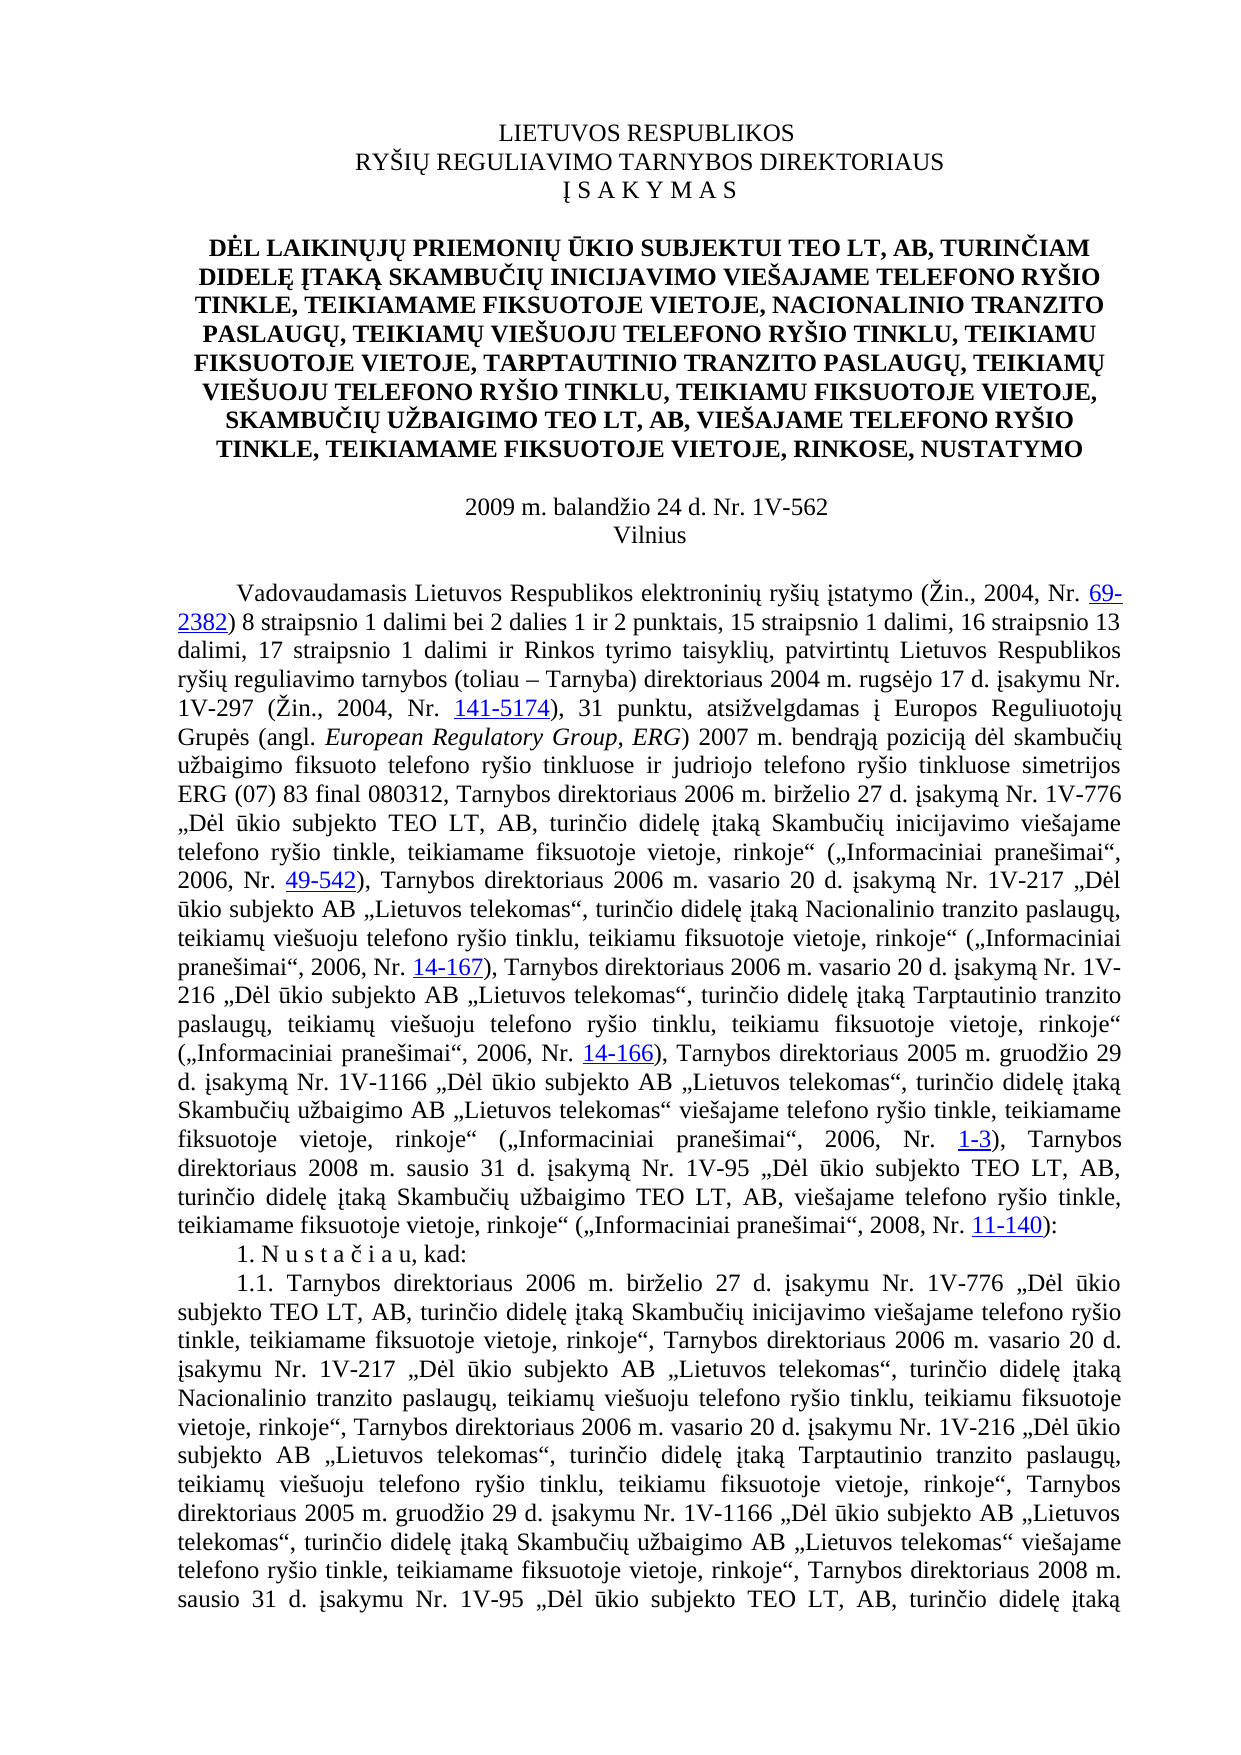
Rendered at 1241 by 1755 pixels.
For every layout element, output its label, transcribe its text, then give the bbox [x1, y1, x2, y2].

text RYŠIŲ REGULIAVIMO TARNYBOS DIREKTORIAUS [177, 147, 1122, 176]
text DĖL LAIKINŲJŲ PRIEMONIŲ ŪKIO SUBJEKTUI TEO LT, AB, TURINČIAM DIDELĘ ĮTAKĄ SKAMBUČIŲ INICIJAVIMO VIEŠAJAME TELEFONO RYŠIO TINKLE, TEIKIAMAME FIKSUOTOJE VIETOJE, NACIONALINIO TRANZITO PASLAUGŲ, TEIKIAMŲ VIEŠUOJU TELEFONO RYŠIO TINKLU, TEIKIAMU FIKSUOTOJE VIETOJE, TARPTAUTINIO TRANZITO PASLAUGŲ, TEIKIAMŲ VIEŠUOJU TELEFONO RYŠIO TINKLU, TEIKIAMU FIKSUOTOJE VIETOJE, SKAMBUČIŲ UŽBAIGIMO TEO LT, AB, VIEŠAJAME TELEFONO RYŠIO TINKLE, TEIKIAMAME FIKSUOTOJE VIETOJE, RINKOSE, NUSTATYMO [177, 233, 1122, 463]
text 1.1. Tarnybos direktoriaus 2006 m. birželio 27 d. įsakymu Nr. 1V-776 „Dėl ūkio subjekto TEO LT, AB, turinčio didelę įtaką Skambučių inicijavimo viešajame telefono ryšio tinkle, teikiamame fiksuotoje vietoje, rinkoje“, Tarnybos direktoriaus 2006 m. vasario 20 d. įsakymu Nr. 1V-217 „Dėl ūkio subjekto AB „Lietuvos telekomas“, turinčio didelę įtaką Nacionalinio tranzito paslaugų, teikiamų viešuoju telefono ryšio tinklu, teikiamu fiksuotoje vietoje, rinkoje“, Tarnybos direktoriaus 2006 m. vasario 20 d. įsakymu Nr. 1V-216 „Dėl ūkio subjekto AB „Lietuvos telekomas“, turinčio didelę įtaką Tarptautinio tranzito paslaugų, teikiamų viešuoju telefono ryšio tinklu, teikiamu fiksuotoje vietoje, rinkoje“, Tarnybos direktoriaus 2005 m. gruodžio 29 d. įsakymu Nr. 1V-1166 „Dėl ūkio subjekto AB „Lietuvos telekomas“, turinčio didelę įtaką Skambučių užbaigimo AB „Lietuvos telekomas“ viešajame telefono ryšio tinkle, teikiamame fiksuotoje vietoje, rinkoje“, Tarnybos direktoriaus 2008 m. sausio 31 d. įsakymu Nr. 1V-95 „Dėl ūkio subjekto TEO LT, AB, turinčio didelę įtaką [177, 1268, 1122, 1613]
text ĮSAKYMAS [177, 176, 1122, 204]
text 1. Nustačiau, kad: [177, 1239, 1122, 1268]
text Vilnius [177, 521, 1122, 549]
text Vadovaudamasis Lietuvos Respublikos elektroninių ryšių įstatymo (Žin., 2004, Nr. 69-2382) 8 straipsnio 1 dalimi bei 2 dalies 1 ir 2 punktais, 15 straipsnio 1 dalimi, 16 straipsnio 13 dalimi, 17 straipsnio 1 dalimi ir Rinkos tyrimo taisyklių, patvirtintų Lietuvos Respublikos ryšių reguliavimo tarnybos (toliau – Tarnyba) direktoriaus 2004 m. rugsėjo 17 d. įsakymu Nr. 1V-297 (Žin., 2004, Nr. 141-5174), 31 punktu, atsižvelgdamas į Europos Reguliuotojų Grupės (angl. European Regulatory Group, ERG) 2007 m. bendrąją poziciją dėl skambučių užbaigimo fiksuoto telefono ryšio tinkluose ir judriojo telefono ryšio tinkluose simetrijos ERG (07) 83 final 080312, Tarnybos direktoriaus 2006 m. birželio 27 d. įsakymą Nr. 1V-776 „Dėl ūkio subjekto TEO LT, AB, turinčio didelę įtaką Skambučių inicijavimo viešajame telefono ryšio tinkle, teikiamame fiksuotoje vietoje, rinkoje“ („Informaciniai pranešimai“, 2006, Nr. 49-542), Tarnybos direktoriaus 2006 m. vasario 20 d. įsakymą Nr. 1V-217 „Dėl ūkio subjekto AB „Lietuvos telekomas“, turinčio didelę įtaką Nacionalinio tranzito paslaugų, teikiamų viešuoju telefono ryšio tinklu, teikiamu fiksuotoje vietoje, rinkoje“ („Informaciniai pranešimai“, 2006, Nr. 14-167), Tarnybos direktoriaus 2006 m. vasario 20 d. įsakymą Nr. 1V-216 „Dėl ūkio subjekto AB „Lietuvos telekomas“, turinčio didelę įtaką Tarptautinio tranzito paslaugų, teikiamų viešuoju telefono ryšio tinklu, teikiamu fiksuotoje vietoje, rinkoje“ („Informaciniai pranešimai“, 2006, Nr. 14-166), Tarnybos direktoriaus 2005 m. gruodžio 29 d. įsakymą Nr. 1V-1166 „Dėl ūkio subjekto AB „Lietuvos telekomas“, turinčio didelę įtaką Skambučių užbaigimo AB „Lietuvos telekomas“ viešajame telefono ryšio tinkle, teikiamame fiksuotoje vietoje, rinkoje“ („Informaciniai pranešimai“, 2006, Nr. 1-3), Tarnybos direktoriaus 2008 m. sausio 31 d. įsakymą Nr. 1V-95 „Dėl ūkio subjekto TEO LT, AB, turinčio didelę įtaką Skambučių užbaigimo TEO LT, AB, viešajame telefono ryšio tinkle, teikiamame fiksuotoje vietoje, rinkoje“ („Informaciniai pranešimai“, 2008, Nr. 11-140): [177, 578, 1122, 1239]
text LIETUVOS RESPUBLIKOS [177, 118, 1122, 147]
text 2009 m. balandžio 24 d. Nr. 1V-562 [177, 492, 1122, 521]
